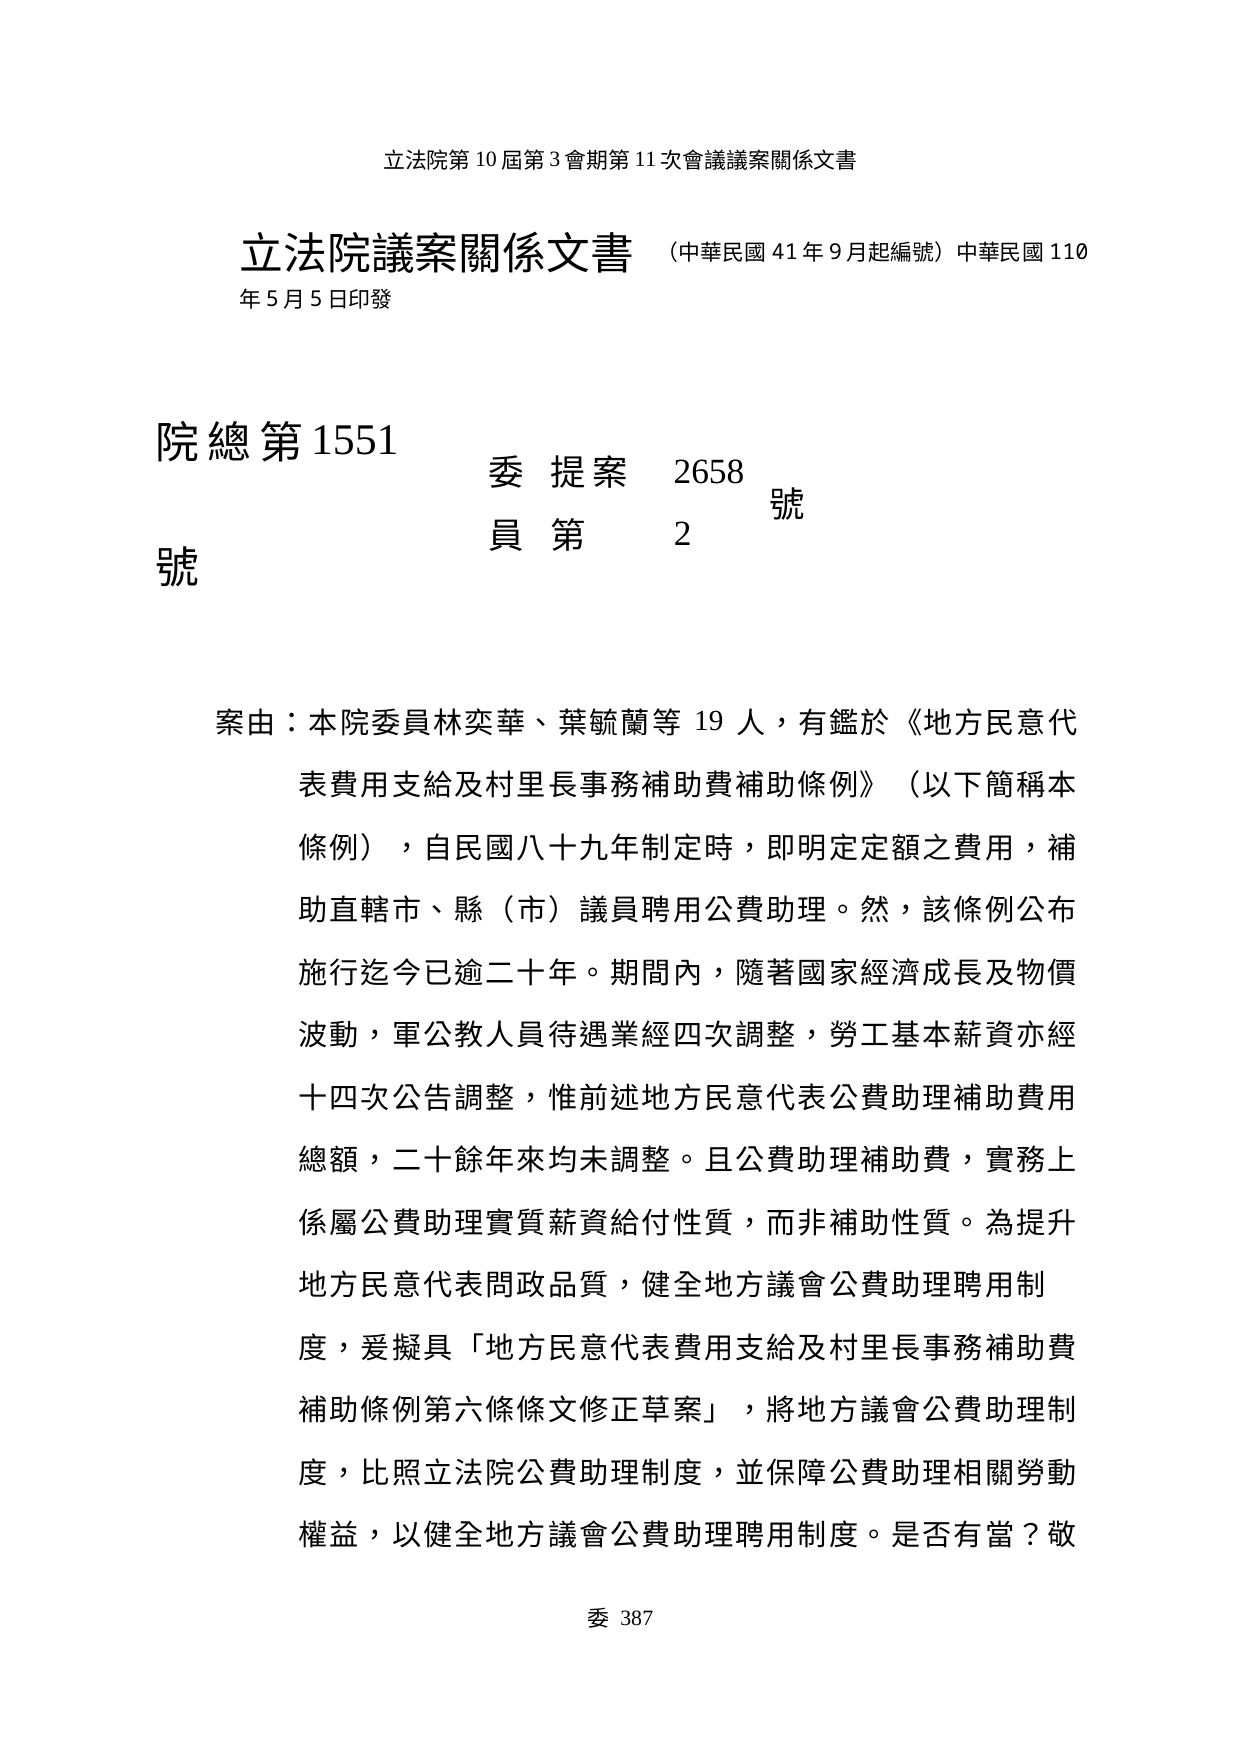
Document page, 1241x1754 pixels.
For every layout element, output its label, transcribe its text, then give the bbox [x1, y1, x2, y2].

text 案由：本院委員林奕華、葉毓蘭等19人，有鑑於《地方民意代表費用支給及村里長事務補助費補助條例》（以下簡稱本條例），自民國八十九年制定時，即明定定額之費用，補助直轄市、縣（市）議員聘用公費助理。然，該條例公布施行迄今已逾二十年。期間內，隨著國家經濟成長及物價波動，軍公教人員待遇業經四次調整，勞工基本薪資亦經十四次公告調整，惟前述地方民意代表公費助理補助費用總額，二十餘年來均未調整。且公費助理補助費，實務上係屬公費助理實質薪資給付性質，而非補助性質。為提升地方民意代表問政品質，健全地方議會公費助理聘用制度，爰擬具「地方民意代表費用支給及村里長事務補助費補助條例第六條條文修正草案」，將地方議會公費助理制度，比照立法院公費助理制度，並保障公費助理相關勞動權益，以健全地方議會公費助理聘用制度。是否有當？敬 [206, 689, 1089, 1564]
table_header 提案第 [545, 377, 651, 627]
table_header 院總第1551號 [151, 377, 431, 627]
table_header 委員 [431, 377, 545, 627]
table_header [804, 377, 819, 627]
text 立法院議案關係文書 （中華民國41年9月起編號）中華民國110年5月5日印發 [239, 219, 1089, 314]
table_header [800, 377, 804, 627]
table_header 26582 [651, 377, 763, 627]
table_header 號 [763, 377, 799, 627]
